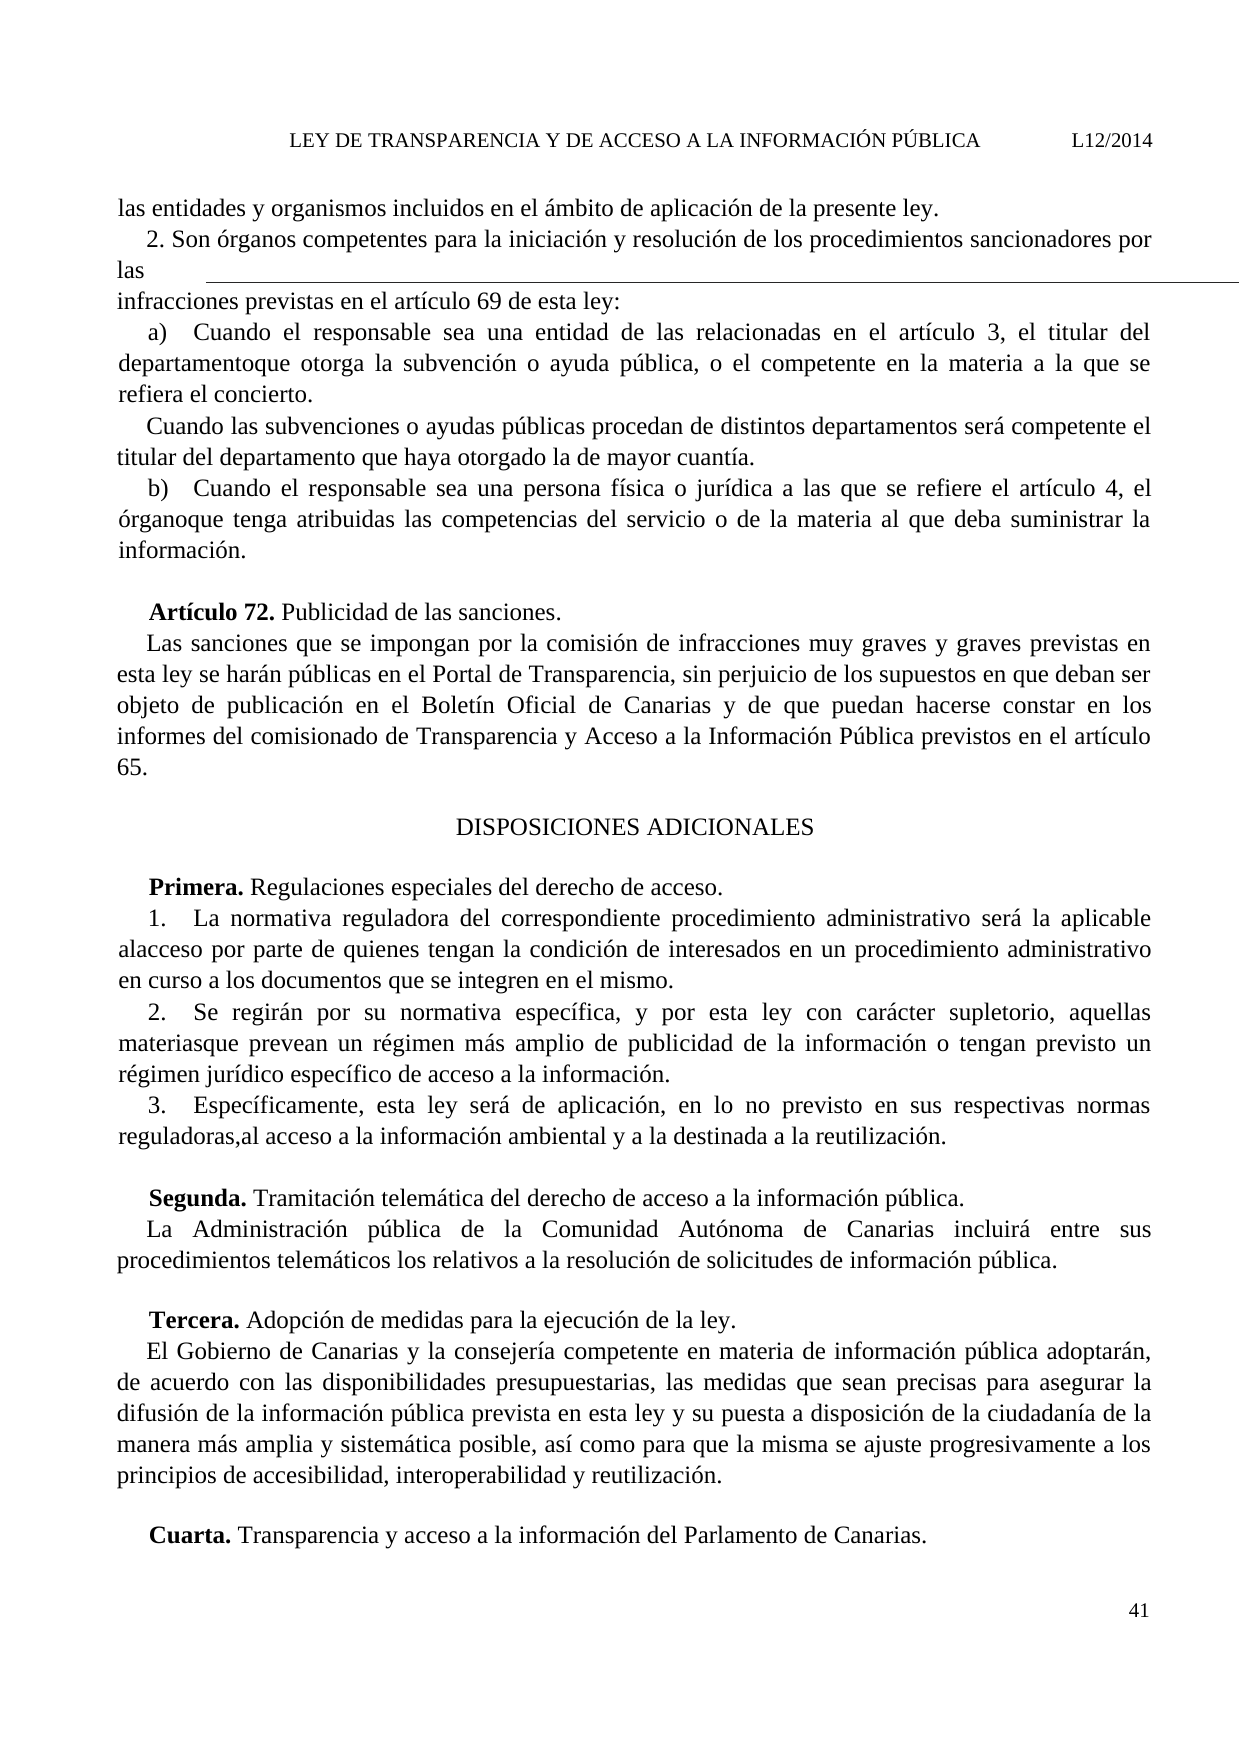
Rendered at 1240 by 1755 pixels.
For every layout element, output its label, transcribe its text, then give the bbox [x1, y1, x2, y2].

list La normativa reguladora del correspondiente procedimiento administrativo será la aplicable alacceso por parte de quienes tengan la condición de interesados en un procedimiento administrativo en curso a los documentos que se integren en el mismo. [118, 903, 1152, 994]
text El Gobierno de Canarias y la consejería competente en materia de información pública adoptarán, de acuerdo con las disponibilidades presupuestarias, las medidas que sean precisas para asegurar la difusión de la información pública prevista en esta ley y su puesta a disposición de la ciudadanía de la manera más amplia y sistemática posible, así como para que la misma se ajuste progresivamente a los principios de accesibilidad, interoperabilidad y reutilización. [117, 1336, 1152, 1489]
text DISPOSICIONES ADICIONALES [118, 812, 1152, 841]
text las entidades y organismos incluidos en el ámbito de aplicación de la presente ley. [118, 193, 1152, 221]
list Se regirán por su normativa específica, y por esta ley con carácter supletorio, aquellas materiasque prevean un régimen más amplio de publicidad de la información o tengan previsto un régimen jurídico específico de acceso a la información. [118, 997, 1152, 1087]
list Cuando el responsable sea una entidad de las relacionadas en el artículo 3, el titular del departamentoque otorga la subvención o ayuda pública, o el competente en la materia a la que se refiera el concierto. [118, 317, 1152, 408]
text Primera. Regulaciones especiales del derecho de acceso. [149, 872, 1152, 901]
text Cuarta. Transparencia y acceso a la información del Parlamento de Canarias. [149, 1520, 1152, 1549]
text Tercera. Adopción de medidas para la ejecución de la ley. [149, 1305, 1152, 1334]
text 2. Son órganos competentes para la iniciación y resolución de los procedimientos sancionadores por las infracciones previstas en el artículo 69 de esta ley: [117, 224, 1152, 315]
text La Administración pública de la Comunidad Autónoma de Canarias incluirá entre sus procedimientos telemáticos los relativos a la resolución de solicitudes de información pública. [117, 1214, 1152, 1274]
text Artículo 72. Publicidad de las sanciones. [149, 597, 1152, 626]
text Cuando las subvenciones o ayudas públicas procedan de distintos departamentos será competente el titular del departamento que haya otorgado la de mayor cuantía. [117, 411, 1152, 471]
text Segunda. Tramitación telemática del derecho de acceso a la información pública. [149, 1183, 1152, 1211]
text Las sanciones que se impongan por la comisión de infracciones muy graves y graves previstas en esta ley se harán públicas en el Portal de Transparencia, sin perjuicio de los supuestos en que deban ser objeto de publicación en el Boletín Oficial de Canarias y de que puedan hacerse constar en los informes del comisionado de Transparencia y Acceso a la Información Pública previstos en el artículo 65. [117, 628, 1152, 781]
list Cuando el responsable sea una persona física o jurídica a las que se refiere el artículo 4, el órganoque tenga atribuidas las competencias del servicio o de la materia al que deba suministrar la información. [118, 473, 1152, 564]
list Específicamente, esta ley será de aplicación, en lo no previsto en sus respectivas normas reguladoras,al acceso a la información ambiental y a la destinada a la reutilización. [118, 1090, 1152, 1150]
